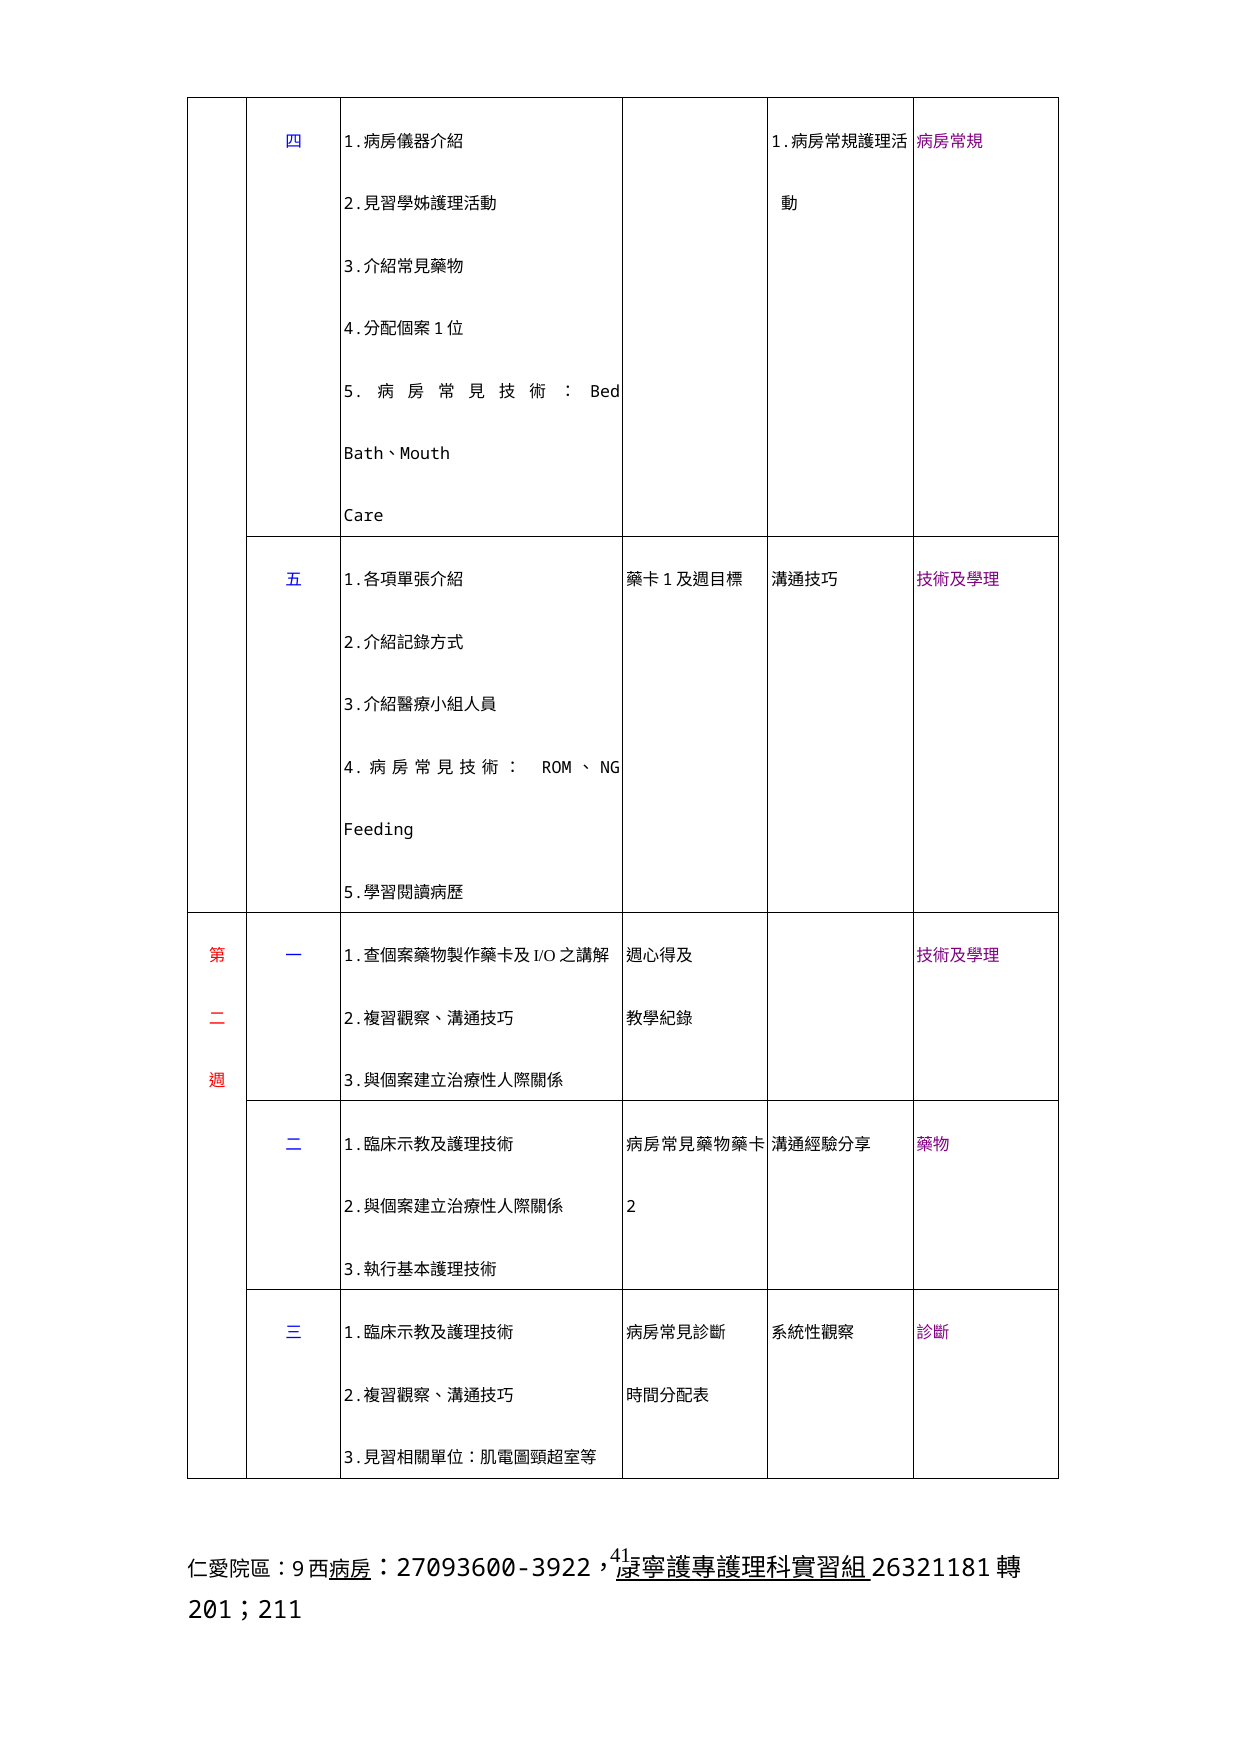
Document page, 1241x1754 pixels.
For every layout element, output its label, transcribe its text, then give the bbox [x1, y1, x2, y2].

table_cell [623, 98, 767, 536]
table_cell 病房常見診斷 時間分配表 [623, 1290, 767, 1477]
table_cell 1.各項單張介紹 2.介紹記錄方式 3.介紹醫療小組人員 4.病房常見技術： ROM、NG Feeding 5.學習閱讀病歷 [341, 537, 622, 912]
table_cell 四 [247, 98, 340, 536]
table_cell 第 二 週 [188, 913, 246, 1477]
table_cell 1.查個案藥物製作藥卡及I/O之講解 2.複習觀察、溝通技巧 3.與個案建立治療性人際關係 [341, 913, 622, 1100]
table_cell 系統性觀察 [768, 1290, 913, 1477]
table_cell 1.病房常規護理活 動 [768, 98, 913, 536]
table_cell 1.病房儀器介紹 2.見習學姊護理活動 3.介紹常見藥物 4.分配個案1位 5.病房常見技術：Bed Bath、Mouth Care [341, 98, 622, 536]
table_cell 1.臨床示教及護理技術 2.複習觀察、溝通技巧 3.見習相關單位：肌電圖頸超室等 [341, 1290, 622, 1477]
table_cell 技術及學理 [914, 913, 1058, 1100]
table_cell 藥物 [914, 1101, 1058, 1289]
table_cell 藥卡1及週目標 [623, 537, 767, 912]
table_cell 五 [247, 537, 340, 912]
table_cell 溝通經驗分享 [768, 1101, 913, 1289]
table_cell [188, 98, 246, 912]
table_cell 診斷 [914, 1290, 1058, 1477]
table_cell 一 [247, 913, 340, 1100]
table_cell 技術及學理 [914, 537, 1058, 912]
table_cell 三 [247, 1290, 340, 1477]
table_cell 病房常規 [914, 98, 1058, 536]
table_cell 溝通技巧 [768, 537, 913, 912]
table_cell 週心得及 教學紀錄 [623, 913, 767, 1100]
table_cell 二 [247, 1101, 340, 1289]
table_cell 病房常見藥物藥卡2 [623, 1101, 767, 1289]
table_cell 1.臨床示教及護理技術 2.與個案建立治療性人際關係 3.執行基本護理技術 [341, 1101, 622, 1289]
table_cell [768, 913, 913, 1100]
